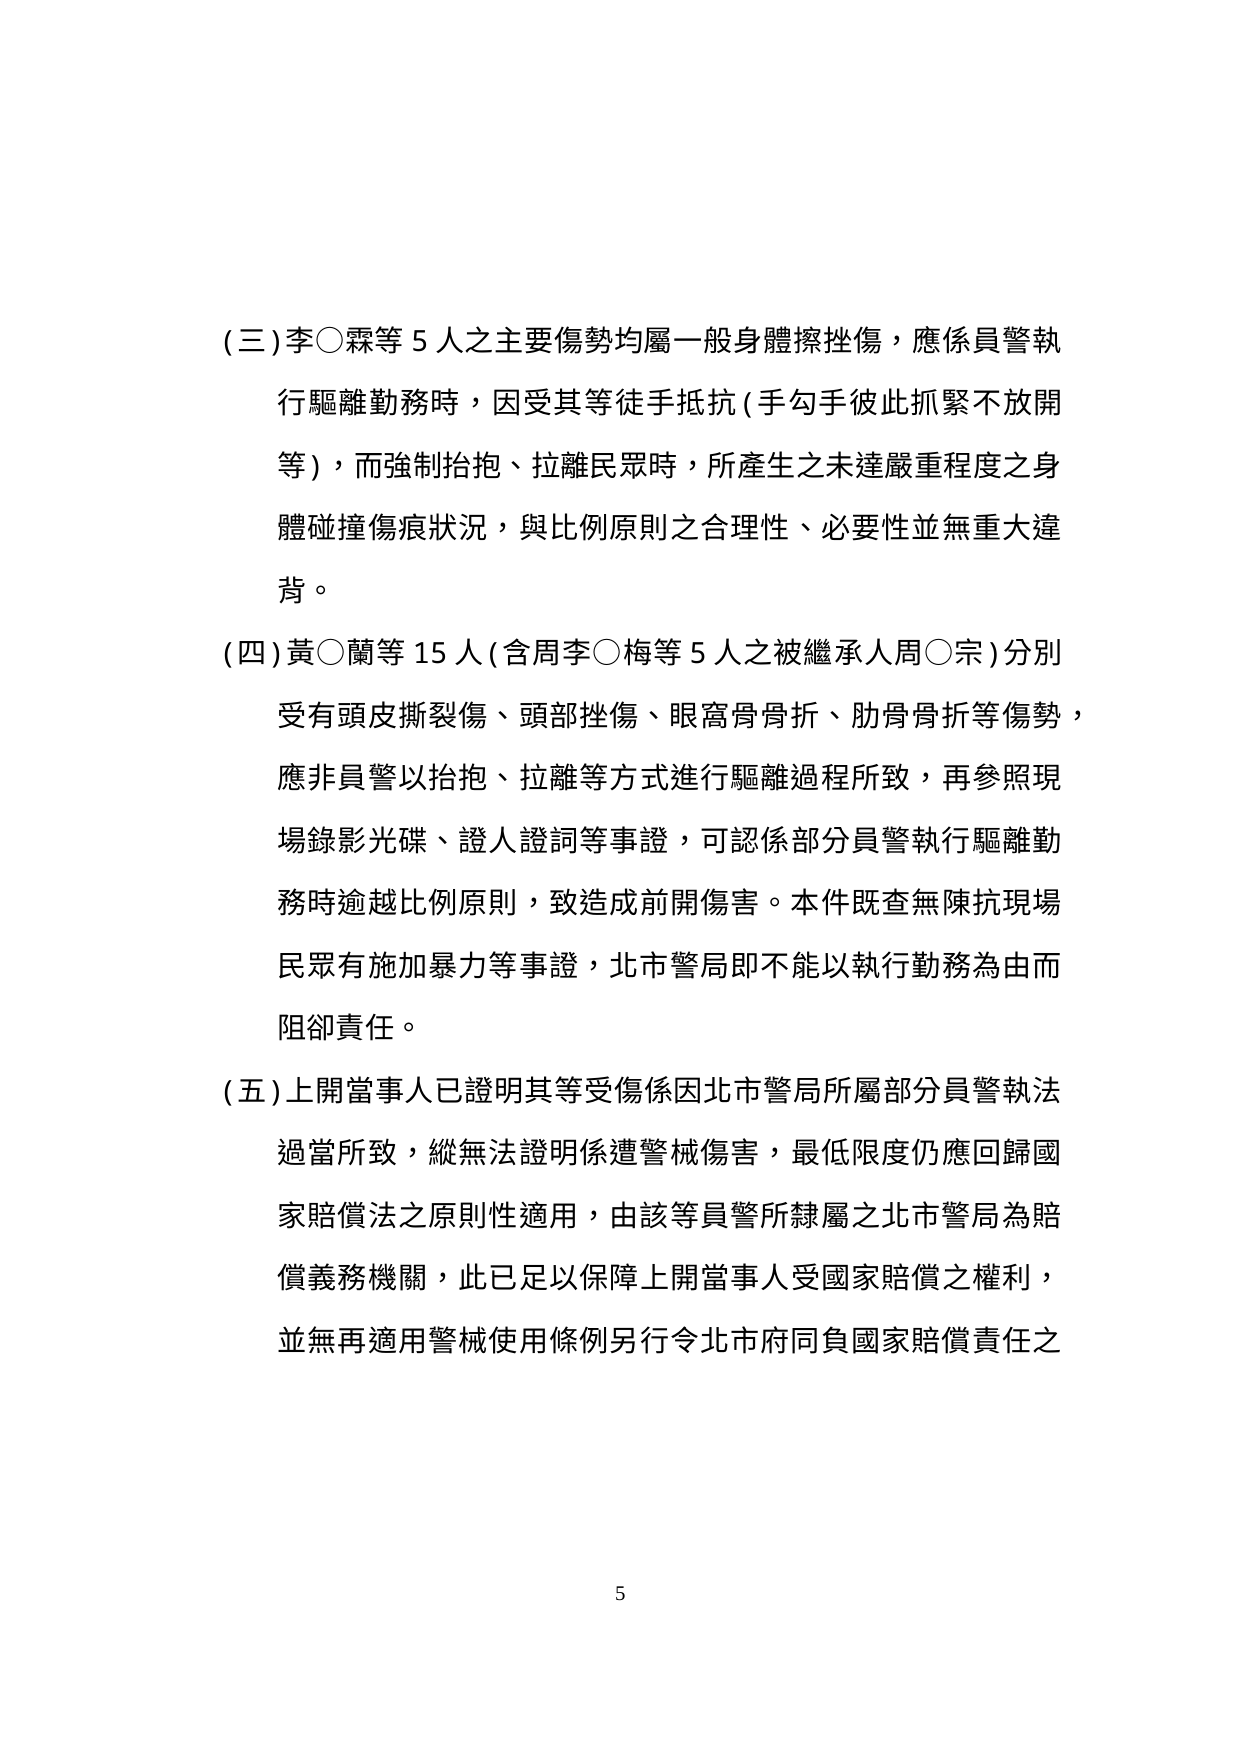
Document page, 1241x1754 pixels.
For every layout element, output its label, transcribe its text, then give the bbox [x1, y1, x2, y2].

text (三)李○霖等5人之主要傷勢均屬一般身體擦挫傷，應係員警執行驅離勤務時，因受其等徒手抵抗(手勾手彼此抓緊不放開等)，而強制抬抱、拉離民眾時，所產生之未達嚴重程度之身體碰撞傷痕狀況，與比例原則之合理性、必要性並無重大違背。 [219, 297, 1063, 609]
text (四)黃○蘭等15人(含周李○梅等5人之被繼承人周○宗)分別受有頭皮撕裂傷、頭部挫傷、眼窩骨骨折、肋骨骨折等傷勢，應非員警以抬抱、拉離等方式進行驅離過程所致，再參照現場錄影光碟、證人證詞等事證，可認係部分員警執行驅離勤務時逾越比例原則，致造成前開傷害。本件既查無陳抗現場民眾有施加暴力等事證，北市警局即不能以執行勤務為由而阻卻責任。 [219, 609, 1063, 1047]
text (五)上開當事人已證明其等受傷係因北市警局所屬部分員警執法過當所致，縱無法證明係遭警械傷害，最低限度仍應回歸國家賠償法之原則性適用，由該等員警所隸屬之北市警局為賠償義務機關，此已足以保障上開當事人受國家賠償之權利，並無再適用警械使用條例另行令北市府同負國家賠償責任之 [219, 1047, 1063, 1359]
